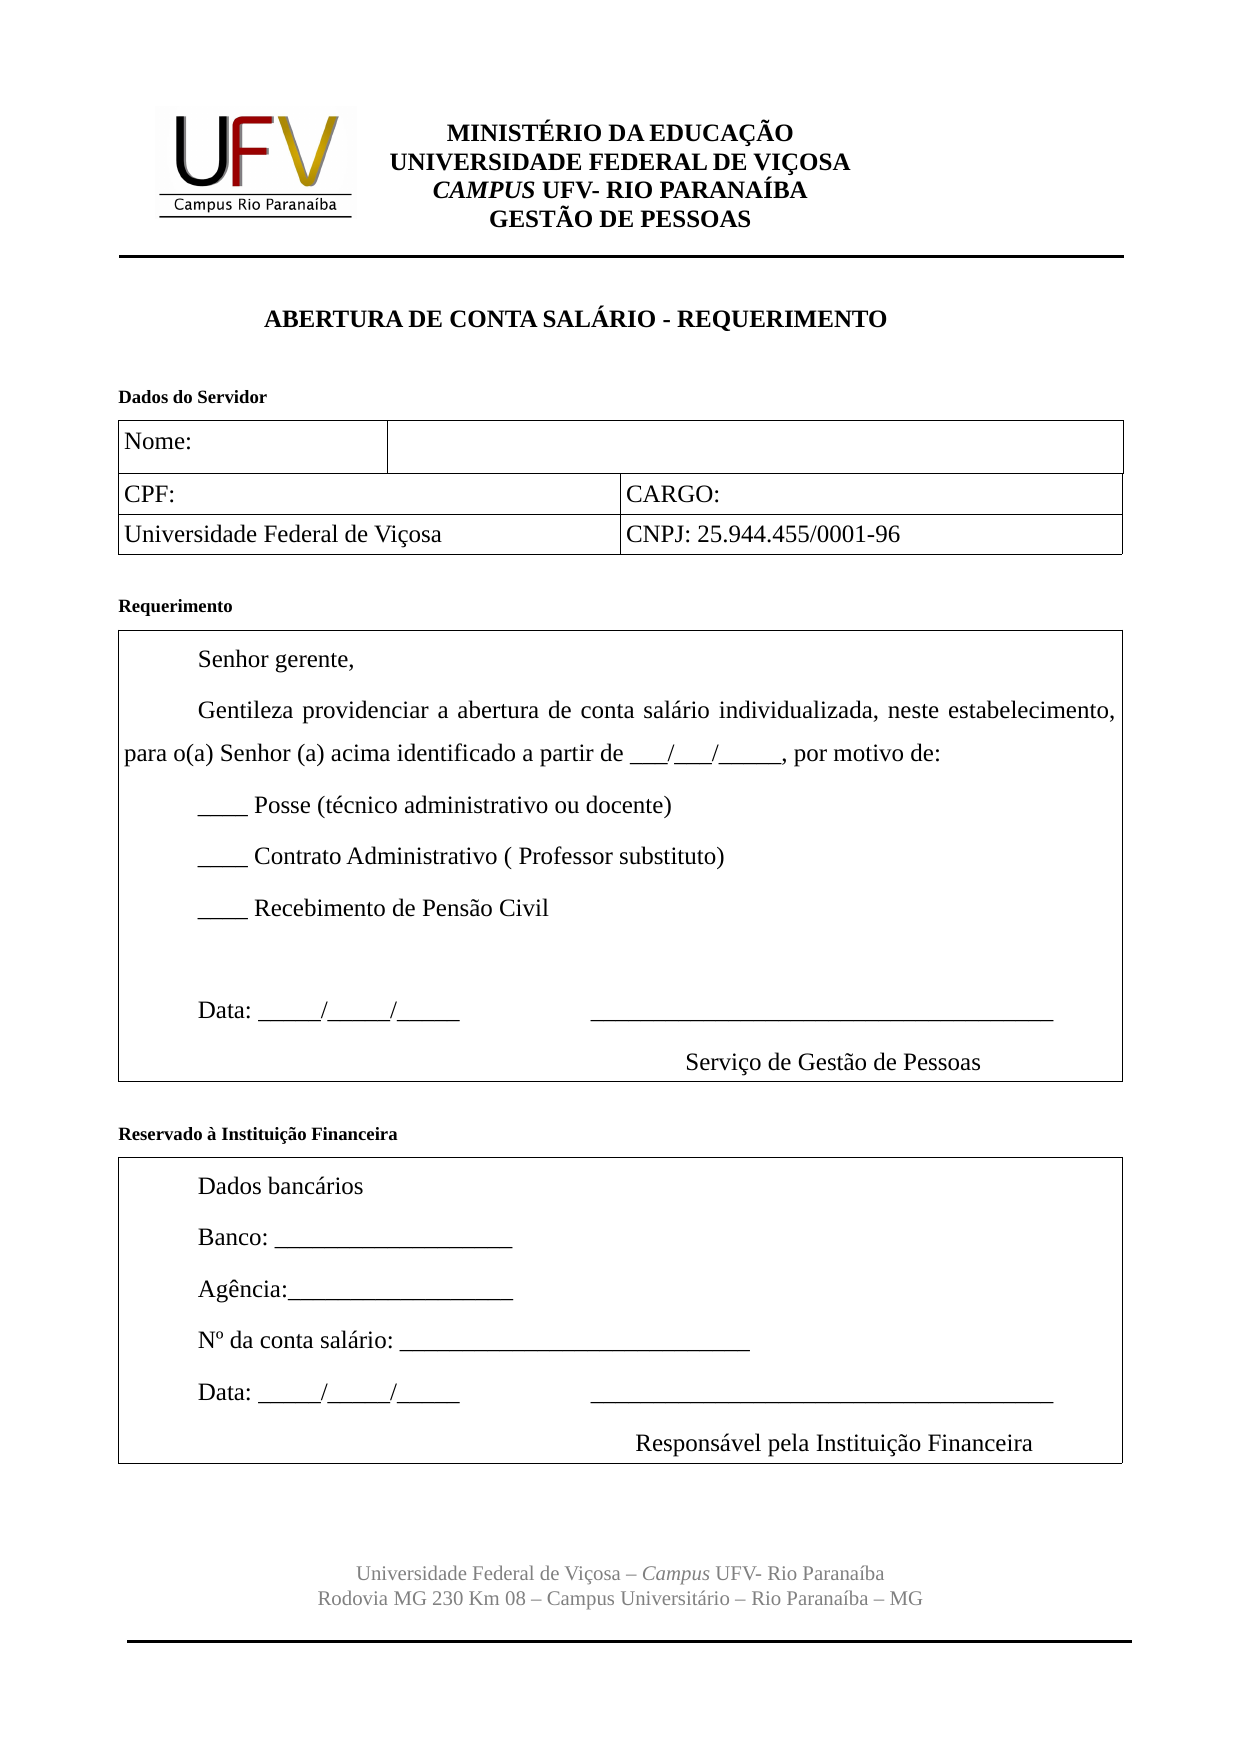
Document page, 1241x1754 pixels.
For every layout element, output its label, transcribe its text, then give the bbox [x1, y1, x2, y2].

text Dados do Servidor [118, 386, 1033, 408]
text Reservado à Instituição Financeira [118, 1123, 1033, 1144]
table_header Universidade Federal de Viçosa [119, 515, 620, 554]
picture [154, 106, 358, 219]
table_header Senhor gerente, Gentileza providenciar a abertura de conta salário individualizada, neste estabelecimento, para o(a) Senhor (a) acima identificado a partir de ___/___/_____, por motivo de: ____ Posse (técnico administrativo ou docente) ____ Contrato Administrativo ( Professor substituto) ____ Recebimento de Pensão Civil Data: _____/_____/_____ _____________________________________ Serviço de Gestão de Pessoas [119, 631, 1122, 1081]
text ABERTURA DE CONTA SALÁRIO - REQUERIMENTO [118, 304, 1033, 333]
table_header [388, 421, 1123, 473]
text Requerimento [118, 595, 1033, 617]
table_header Dados bancários Banco: ___________________ Agência:__________________ Nº da conta salário: ____________________________ Data: _____/_____/_____ _____________________________________ Responsável pela Instituição Financeira [119, 1158, 1122, 1463]
table_header CARGO: [621, 474, 1122, 514]
table_header Nome: [119, 421, 387, 473]
table_header CNPJ: 25.944.455/0001-96 [621, 515, 1122, 554]
table_header CPF: [119, 474, 620, 514]
